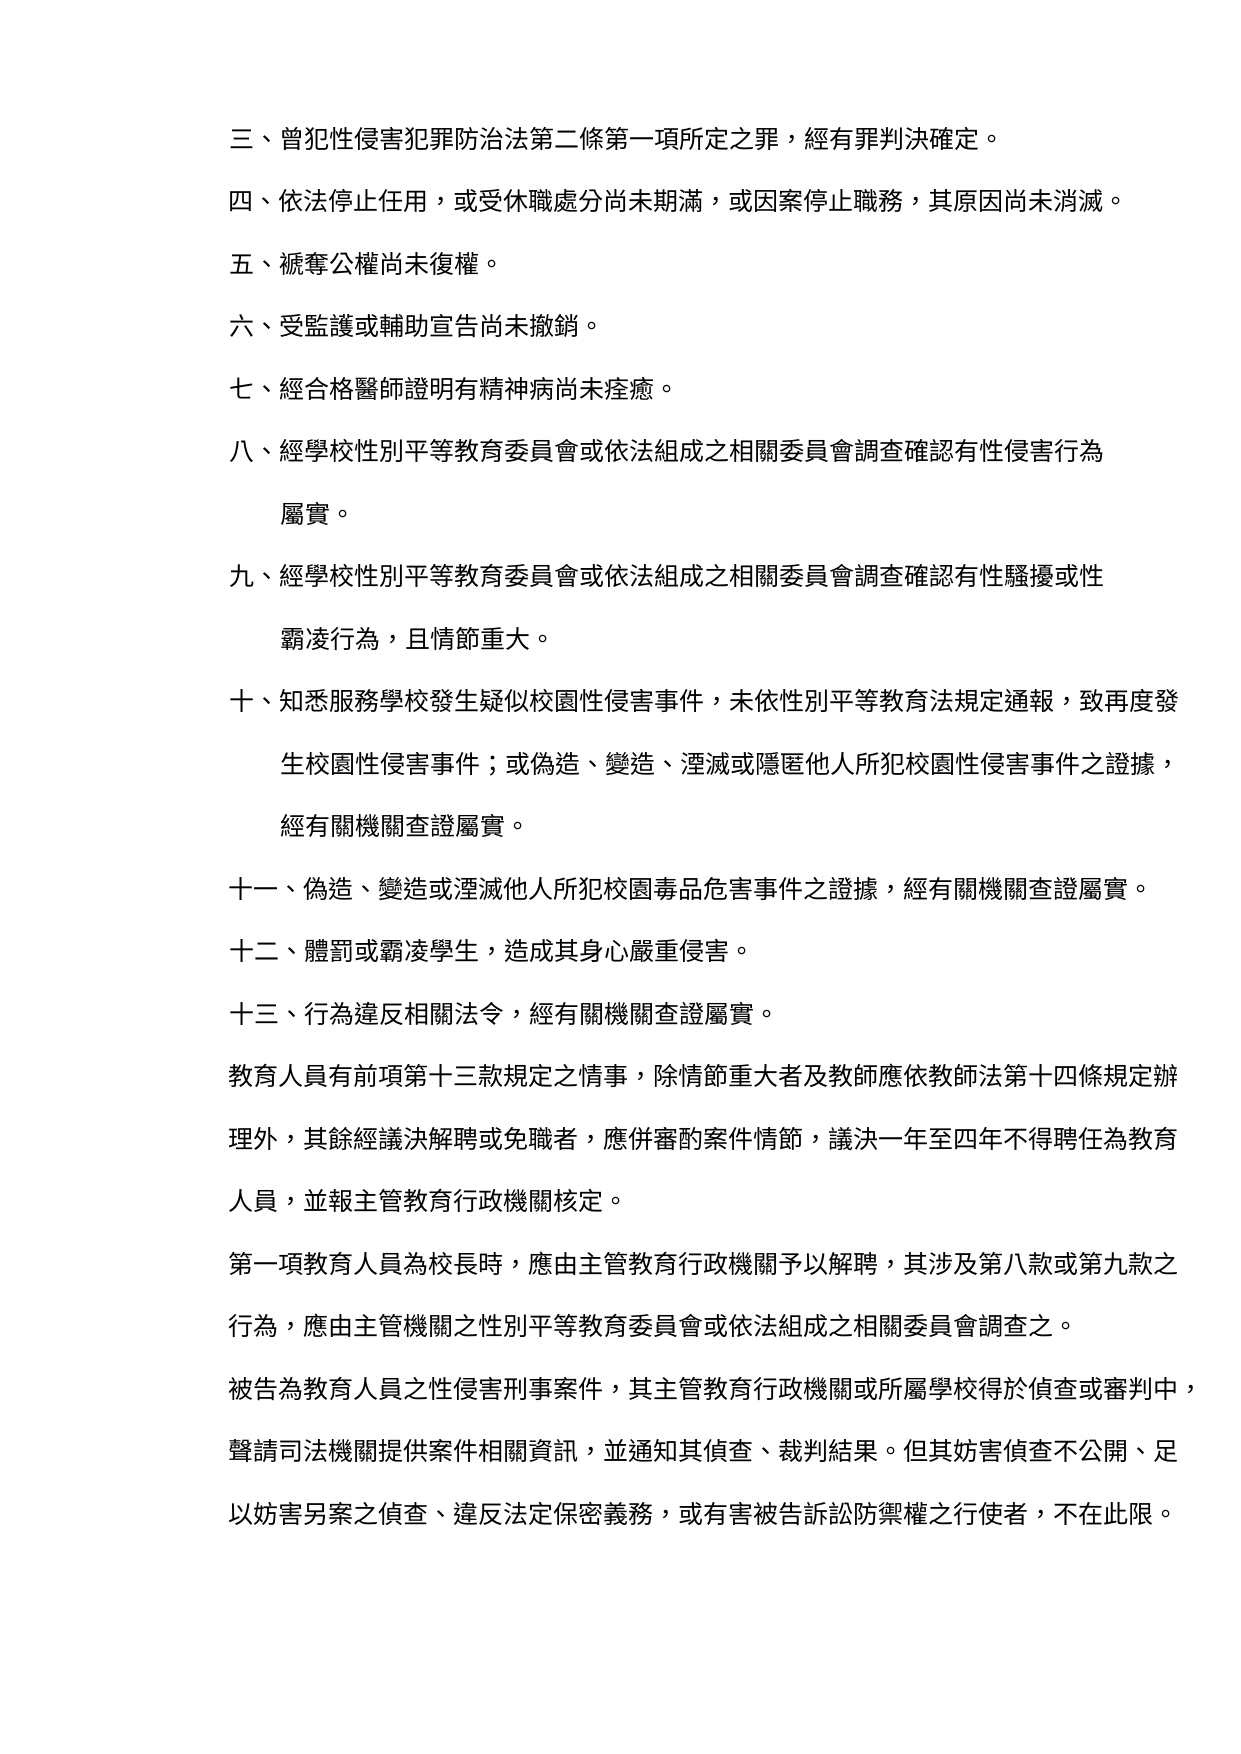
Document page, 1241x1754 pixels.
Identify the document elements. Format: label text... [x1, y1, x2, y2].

text 四、依法停止任用，或受休職處分尚未期滿，或因案停止職務，其原因尚未消滅。 [229, 158, 1196, 221]
text 被告為教育人員之性侵害刑事案件，其主管教育行政機關或所屬學校得於偵查或審判中，聲請司法機關提供案件相關資訊，並通知其偵查、裁判結果。但其妨害偵查不公開、足以妨害另案之偵查、違反法定保密義務，或有害被告訴訟防禦權之行使者，不在此限。 [229, 1346, 1196, 1533]
text 十二、體罰或霸凌學生，造成其身心嚴重侵害。 [118, 908, 1196, 971]
text 第一項教育人員為校長時，應由主管教育行政機關予以解聘，其涉及第八款或第九款之行為，應由主管機關之性別平等教育委員會或依法組成之相關委員會調查之。 [229, 1221, 1196, 1346]
text 三、曾犯性侵害犯罪防治法第二條第一項所定之罪，經有罪判決確定。 [118, 96, 1196, 158]
text 十三、行為違反相關法令，經有關機關查證屬實。 [118, 971, 1196, 1033]
text 八、經學校性別平等教育委員會或依法組成之相關委員會調查確認有性侵害行為 屬實。 [229, 408, 1196, 533]
text 十一、偽造、變造或湮滅他人所犯校園毒品危害事件之證據，經有關機關查證屬實。 [229, 846, 1196, 908]
text 五、褫奪公權尚未復權。 [118, 221, 1196, 283]
text 六、受監護或輔助宣告尚未撤銷。 [118, 283, 1196, 346]
text 九、經學校性別平等教育委員會或依法組成之相關委員會調查確認有性騷擾或性 霸凌行為，且情節重大。 [229, 533, 1196, 658]
text 十、知悉服務學校發生疑似校園性侵害事件，未依性別平等教育法規定通報，致再度發生校園性侵害事件；或偽造、變造、湮滅或隱匿他人所犯校園性侵害事件之證據，經有關機關查證屬實。 [229, 658, 1196, 846]
text 七、經合格醫師證明有精神病尚未痊癒。 [118, 346, 1196, 408]
text 教育人員有前項第十三款規定之情事，除情節重大者及教師應依教師法第十四條規定辦理外，其餘經議決解聘或免職者，應併審酌案件情節，議決一年至四年不得聘任為教育人員，並報主管教育行政機關核定。 [229, 1033, 1196, 1221]
